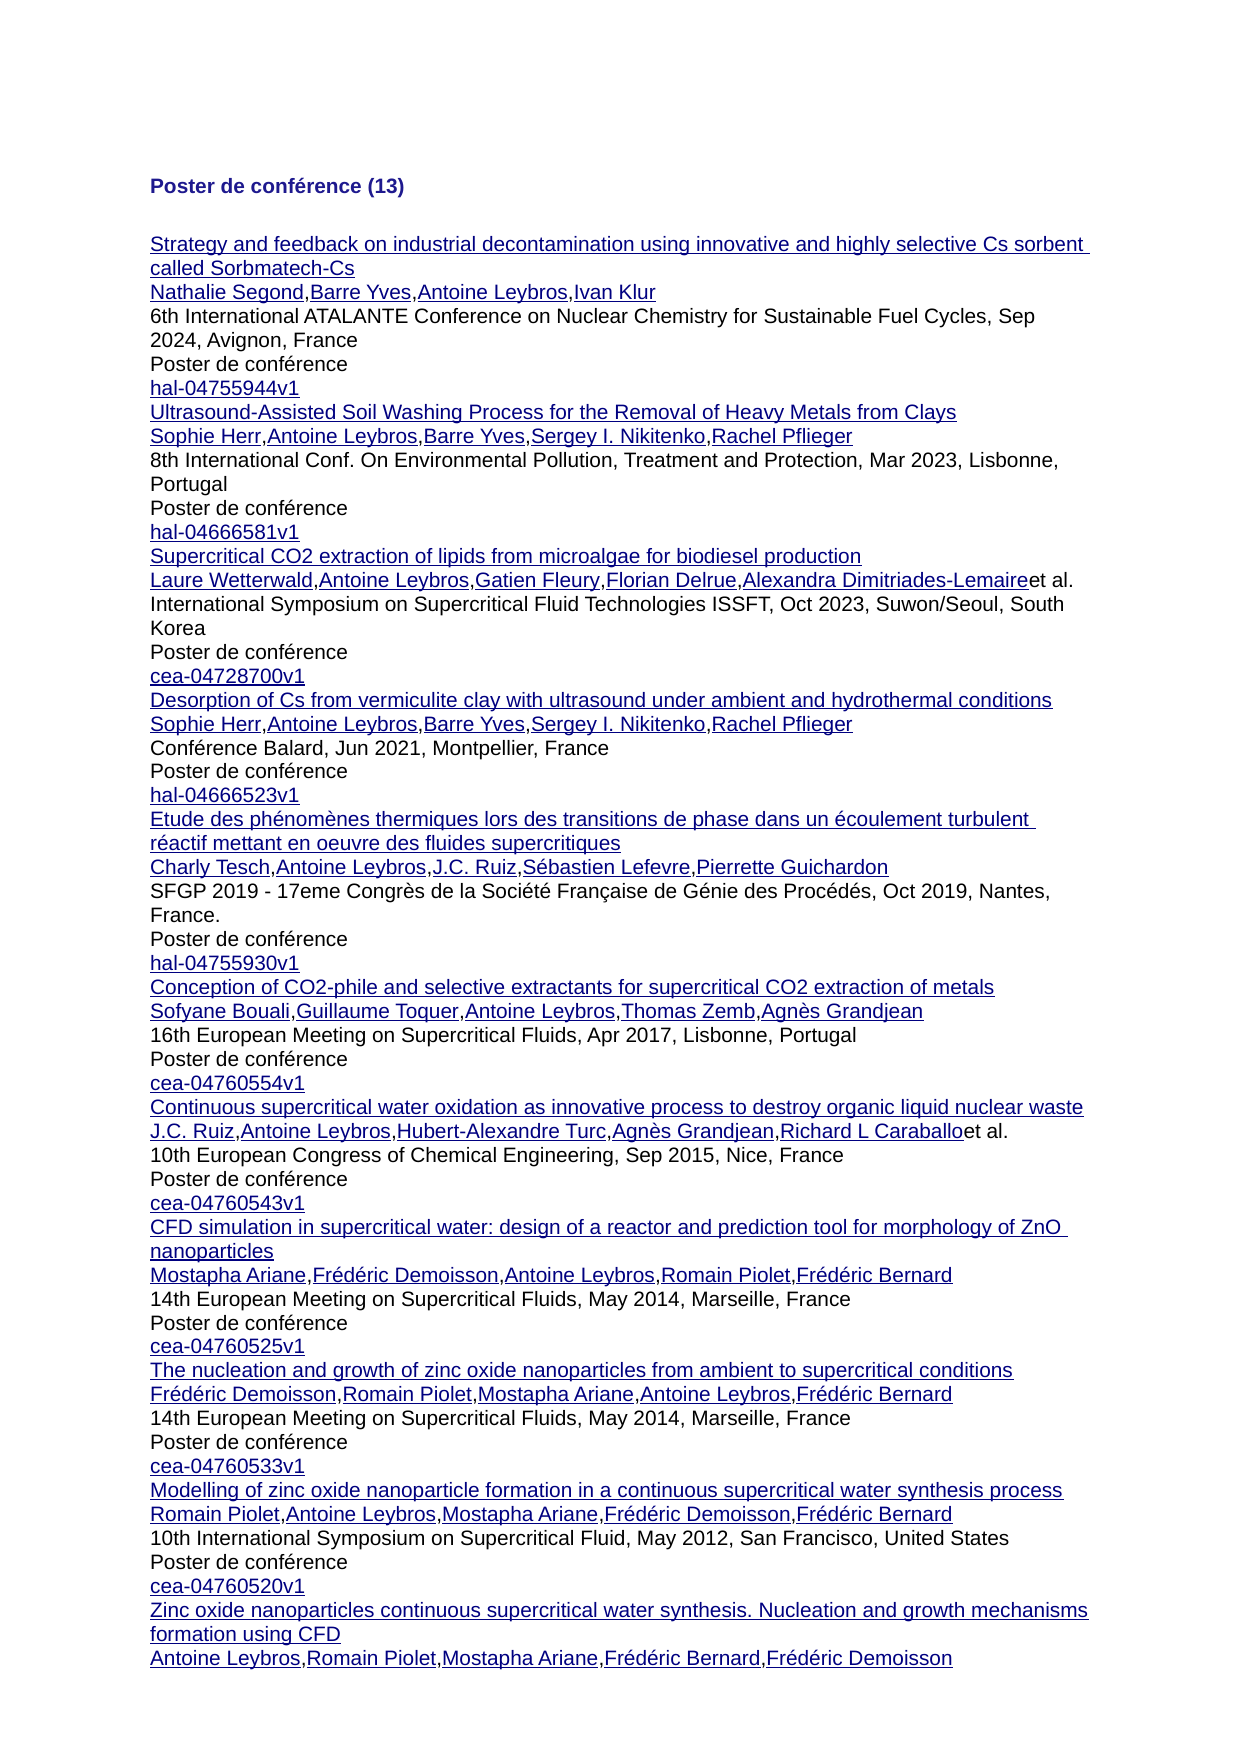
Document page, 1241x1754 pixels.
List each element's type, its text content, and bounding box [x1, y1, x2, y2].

table_cell Conception of CO2-phile and selective extractants for supercritical CO2 extraction of metals Sofyane Bouali,Guillaume Toquer,Antoine Leybros,Thomas Zemb,Agnès Grandjean 16th European Meeting on Supercritical Fluids, Apr 2017, Lisbonne, Portugal Poster de conférence cea-04760554v1 [150, 975, 1090, 1095]
table_cell Supercritical CO2 extraction of lipids from microalgae for biodiesel production Laure Wetterwald,Antoine Leybros,Gatien Fleury,Florian Delrue,Alexandra Dimitriades-Lemaireet al. International Symposium on Supercritical Fluid Technologies ISSFT, Oct 2023, Suwon/Seoul, South Korea Poster de conférence cea-04728700v1 [150, 544, 1090, 687]
table_cell CFD simulation in supercritical water: design of a reactor and prediction tool for morphology of ZnO nanoparticles Mostapha Ariane,Frédéric Demoisson,Antoine Leybros,Romain Piolet,Frédéric Bernard 14th European Meeting on Supercritical Fluids, May 2014, Marseille, France Poster de conférence cea-04760525v1 [150, 1215, 1090, 1358]
table_cell Etude des phénomènes thermiques lors des transitions de phase dans un écoulement turbulent réactif mettant en oeuvre des fluides supercritiques Charly Tesch,Antoine Leybros,J.C. Ruiz,Sébastien Lefevre,Pierrette Guichardon SFGP 2019 - 17eme Congrès de la Société Française de Génie des Procédés, Oct 2019, Nantes, France. Poster de conférence hal-04755930v1 [150, 807, 1090, 975]
table_cell Continuous supercritical water oxidation as innovative process to destroy organic liquid nuclear waste J.C. Ruiz,Antoine Leybros,Hubert-Alexandre Turc,Agnès Grandjean,Richard L Caraballoet al. 10th European Congress of Chemical Engineering, Sep 2015, Nice, France Poster de conférence cea-04760543v1 [150, 1095, 1090, 1214]
table_cell Desorption of Cs from vermiculite clay with ultrasound under ambient and hydrothermal conditions Sophie Herr,Antoine Leybros,Barre Yves,Sergey I. Nikitenko,Rachel Pflieger Conférence Balard, Jun 2021, Montpellier, France Poster de conférence hal-04666523v1 [150, 688, 1090, 807]
subtitle Poster de conférence (13) [150, 174, 1090, 198]
table_header called Sorbmatech-Cs Nathalie Segond,Barre Yves,Antoine Leybros,Ivan Klur 6th International ATALANTE Conference on Nuclear Chemistry for Sustainable Fuel Cycles, Sep 2024, Avignon, France Poster de conférence hal-04755944v1 [150, 254, 1090, 400]
table_cell The nucleation and growth of zinc oxide nanoparticles from ambient to supercritical conditions Frédéric Demoisson,Romain Piolet,Mostapha Ariane,Antoine Leybros,Frédéric Bernard 14th European Meeting on Supercritical Fluids, May 2014, Marseille, France Poster de conférence cea-04760533v1 [150, 1358, 1090, 1478]
table_cell Zinc oxide nanoparticles continuous supercritical water synthesis. Nucleation and growth mechanisms formation using CFD Antoine Leybros,Romain Piolet,Mostapha Ariane,Frédéric Bernard,Frédéric Demoisson [150, 1598, 1090, 1670]
table_cell Modelling of zinc oxide nanoparticle formation in a continuous supercritical water synthesis process Romain Piolet,Antoine Leybros,Mostapha Ariane,Frédéric Demoisson,Frédéric Bernard 10th International Symposium on Supercritical Fluid, May 2012, San Francisco, United States Poster de conférence cea-04760520v1 [150, 1478, 1090, 1598]
table_header Strategy and feedback on industrial decontamination using innovative and highly selective Cs sorbent [150, 232, 1090, 253]
table_cell Ultrasound-Assisted Soil Washing Process for the Removal of Heavy Metals from Clays Sophie Herr,Antoine Leybros,Barre Yves,Sergey I. Nikitenko,Rachel Pflieger 8th International Conf. On Environmental Pollution, Treatment and Protection, Mar 2023, Lisbonne, Portugal Poster de conférence hal-04666581v1 [150, 400, 1090, 544]
